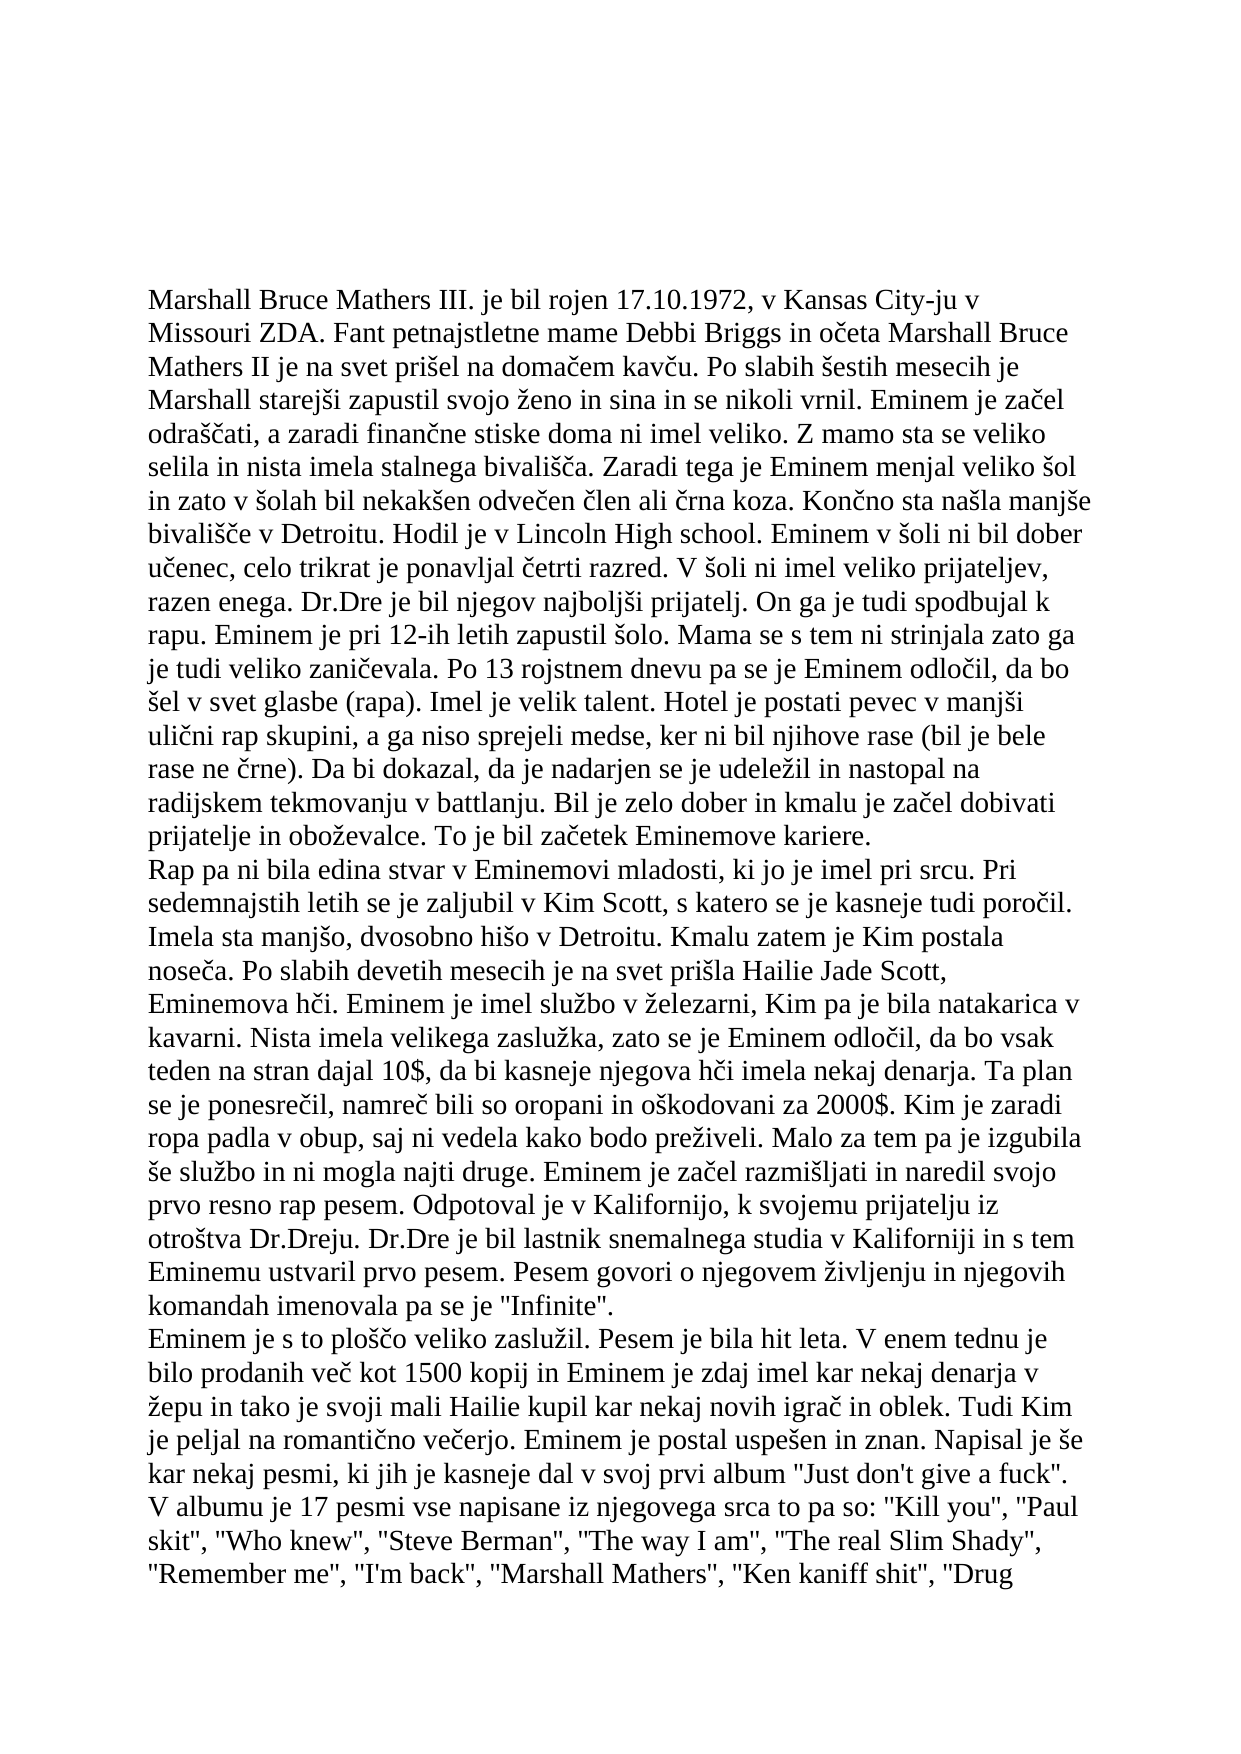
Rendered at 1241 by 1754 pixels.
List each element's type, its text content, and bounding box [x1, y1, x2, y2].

text Rap pa ni bila edina stvar v Eminemovi mladosti, ki jo je imel pri srcu. Pri sedemnajstih letih se je zaljubil v Kim Scott, s katero se je kasneje tudi poročil. Imela sta manjšo, dvosobno hišo v Detroitu. Kmalu zatem je Kim postala noseča. Po slabih devetih mesecih je na svet prišla Hailie Jade Scott, Eminemova hči. Eminem je imel službo v železarni, Kim pa je bila natakarica v kavarni. Nista imela velikega zaslužka, zato se je Eminem odločil, da bo vsak teden na stran dajal 10$, da bi kasneje njegova hči imela nekaj denarja. Ta plan se je ponesrečil, namreč bili so oropani in oškodovani za 2000$. Kim je zaradi ropa padla v obup, saj ni vedela kako bodo preživeli. Malo za tem pa je izgubila še službo in ni mogla najti druge. Eminem je začel razmišljati in naredil svojo prvo resno rap pesem. Odpotoval je v Kalifornijo, k svojemu prijatelju iz otroštva Dr.Dreju. Dr.Dre je bil lastnik snemalnega studia v Kaliforniji in s tem Eminemu ustvaril prvo pesem. Pesem govori o njegovem življenju in njegovih komandah imenovala pa se je ''Infinite''. [148, 852, 1093, 1322]
text Eminem je s to ploščo veliko zaslužil. Pesem je bila hit leta. V enem tednu je bilo prodanih več kot 1500 kopij in Eminem je zdaj imel kar nekaj denarja v žepu in tako je svoji mali Hailie kupil kar nekaj novih igrač in oblek. Tudi Kim je peljal na romantično večerjo. Eminem je postal uspešen in znan. Napisal je še kar nekaj pesmi, ki jih je kasneje dal v svoj prvi album ''Just don't give a fuck''. [148, 1322, 1093, 1489]
text V albumu je 17 pesmi vse napisane iz njegovega srca to pa so: ''Kill you'', ''Paul skit'', ''Who knew'', ''Steve Berman'', ''The way I am'', ''The real Slim Shady'', ''Remember me'', ''I'm back'', ''Marshall Mathers'', ''Ken kaniff shit'', ''Drug [148, 1489, 1093, 1590]
text Marshall Bruce Mathers III. je bil rojen 17.10.1972, v Kansas City-ju v Missouri ZDA. Fant petnajstletne mame Debbi Briggs in očeta Marshall Bruce Mathers II je na svet prišel na domačem kavču. Po slabih šestih mesecih je Marshall starejši zapustil svojo ženo in sina in se nikoli vrnil. Eminem je začel odraščati, a zaradi finančne stiske doma ni imel veliko. Z mamo sta se veliko selila in nista imela stalnega bivališča. Zaradi tega je Eminem menjal veliko šol in zato v šolah bil nekakšen odvečen člen ali črna koza. Končno sta našla manjše bivališče v Detroitu. Hodil je v Lincoln High school. Eminem v šoli ni bil dober učenec, celo trikrat je ponavljal četrti razred. V šoli ni imel veliko prijateljev, razen enega. Dr.Dre je bil njegov najboljši prijatelj. On ga je tudi spodbujal k rapu. Eminem je pri 12-ih letih zapustil šolo. Mama se s tem ni strinjala zato ga je tudi veliko zaničevala. Po 13 rojstnem dnevu pa se je Eminem odločil, da bo šel v svet glasbe (rapa). Imel je velik talent. Hotel je postati pevec v manjši ulični rap skupini, a ga niso sprejeli medse, ker ni bil njihove rase (bil je bele rase ne črne). Da bi dokazal, da je nadarjen se je udeležil in nastopal na radijskem tekmovanju v battlanju. Bil je zelo dober in kmalu je začel dobivati prijatelje in oboževalce. To je bil začetek Eminemove kariere. [148, 282, 1093, 852]
